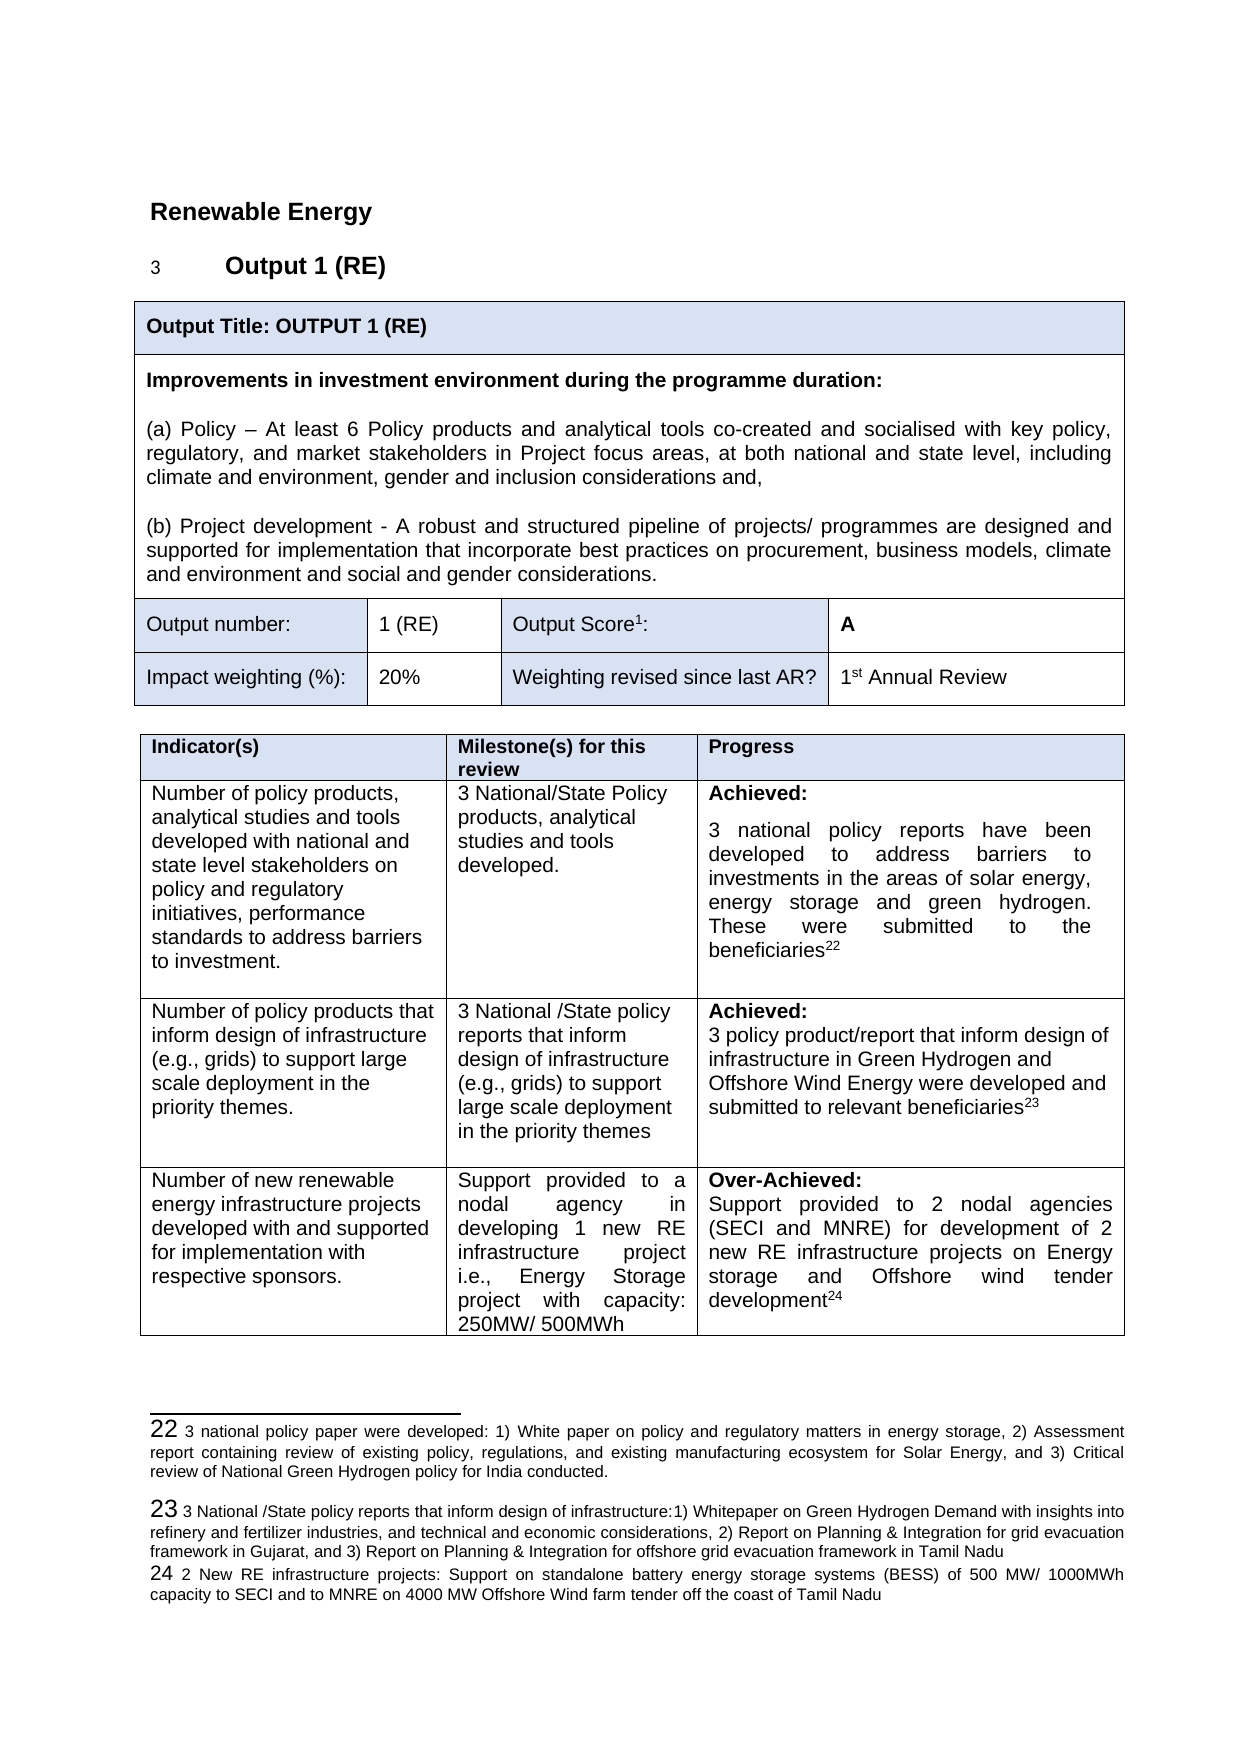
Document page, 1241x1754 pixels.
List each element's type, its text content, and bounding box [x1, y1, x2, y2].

table_cell Improvements in investment environment during the programme duration: (a) Policy – At least 6 Policy products and analytical tools co-created and socialised with key policy, regulatory, and market stakeholders in Project focus areas, at both national and state level, including climate and environment, gender and inclusion considerations and, (b) Project development - A robust and structured pipeline of projects/ programmes are designed and supported for implementation that incorporate best practices on procurement, business models, climate and environment and social and gender considerations. [135, 355, 1124, 598]
table_cell Number of policy products that inform design of infrastructure (e.g., grids) to support large scale deployment in the priority themes. [141, 999, 446, 1167]
table_cell 1 (RE) [368, 599, 501, 652]
table_cell Output number: [135, 599, 367, 652]
table_header Indicator(s) [141, 735, 446, 780]
table_header Output Title: OUTPUT 1 (RE) [135, 302, 1124, 354]
table_cell Number of new renewable energy infrastructure projects developed with and supported for implementation with respective sponsors. [141, 1168, 446, 1335]
table_cell Output Score1: [502, 599, 828, 652]
table_cell 3 National /State policy reports that inform design of infrastructure (e.g., grids) to support large scale deployment in the priority themes [447, 999, 697, 1167]
table_header Milestone(s) for this review [447, 735, 697, 780]
table_cell Achieved: 3 national policy reports have been developed to address barriers to investments in the areas of solar energy, energy storage and green hydrogen. These were submitted to the beneficiaries [698, 781, 1124, 998]
table_cell Weighting revised since last AR? [502, 653, 828, 705]
table_cell 1st Annual Review [829, 653, 1124, 705]
table_cell 20% [368, 653, 501, 705]
text Renewable Energy [150, 197, 1125, 226]
subtitle Output 1 (RE) [150, 251, 1090, 280]
table_cell Over-Achieved: Support provided to 2 nodal agencies (SECI and MNRE) for development of 2 new RE infrastructure projects on Energy storage and Offshore wind tender development [698, 1168, 1124, 1335]
table_cell 3 National/State Policy products, analytical studies and tools developed. [447, 781, 697, 998]
table_cell Achieved: 3 policy product/report that inform design of infrastructure in Green Hydrogen and Offshore Wind Energy were developed and submitted to relevant beneficiaries [698, 999, 1124, 1167]
table_header Progress [698, 735, 1124, 780]
table_cell Support provided to a nodal agency in developing 1 new RE infrastructure project i.e., Energy Storage project with capacity: 250MW/ 500MWh [447, 1168, 697, 1335]
table_cell A [829, 599, 1124, 652]
table_cell Number of policy products, analytical studies and tools developed with national and state level stakeholders on policy and regulatory initiatives, performance standards to address barriers to investment. [141, 781, 446, 998]
table_cell Impact weighting (%): [135, 653, 367, 705]
